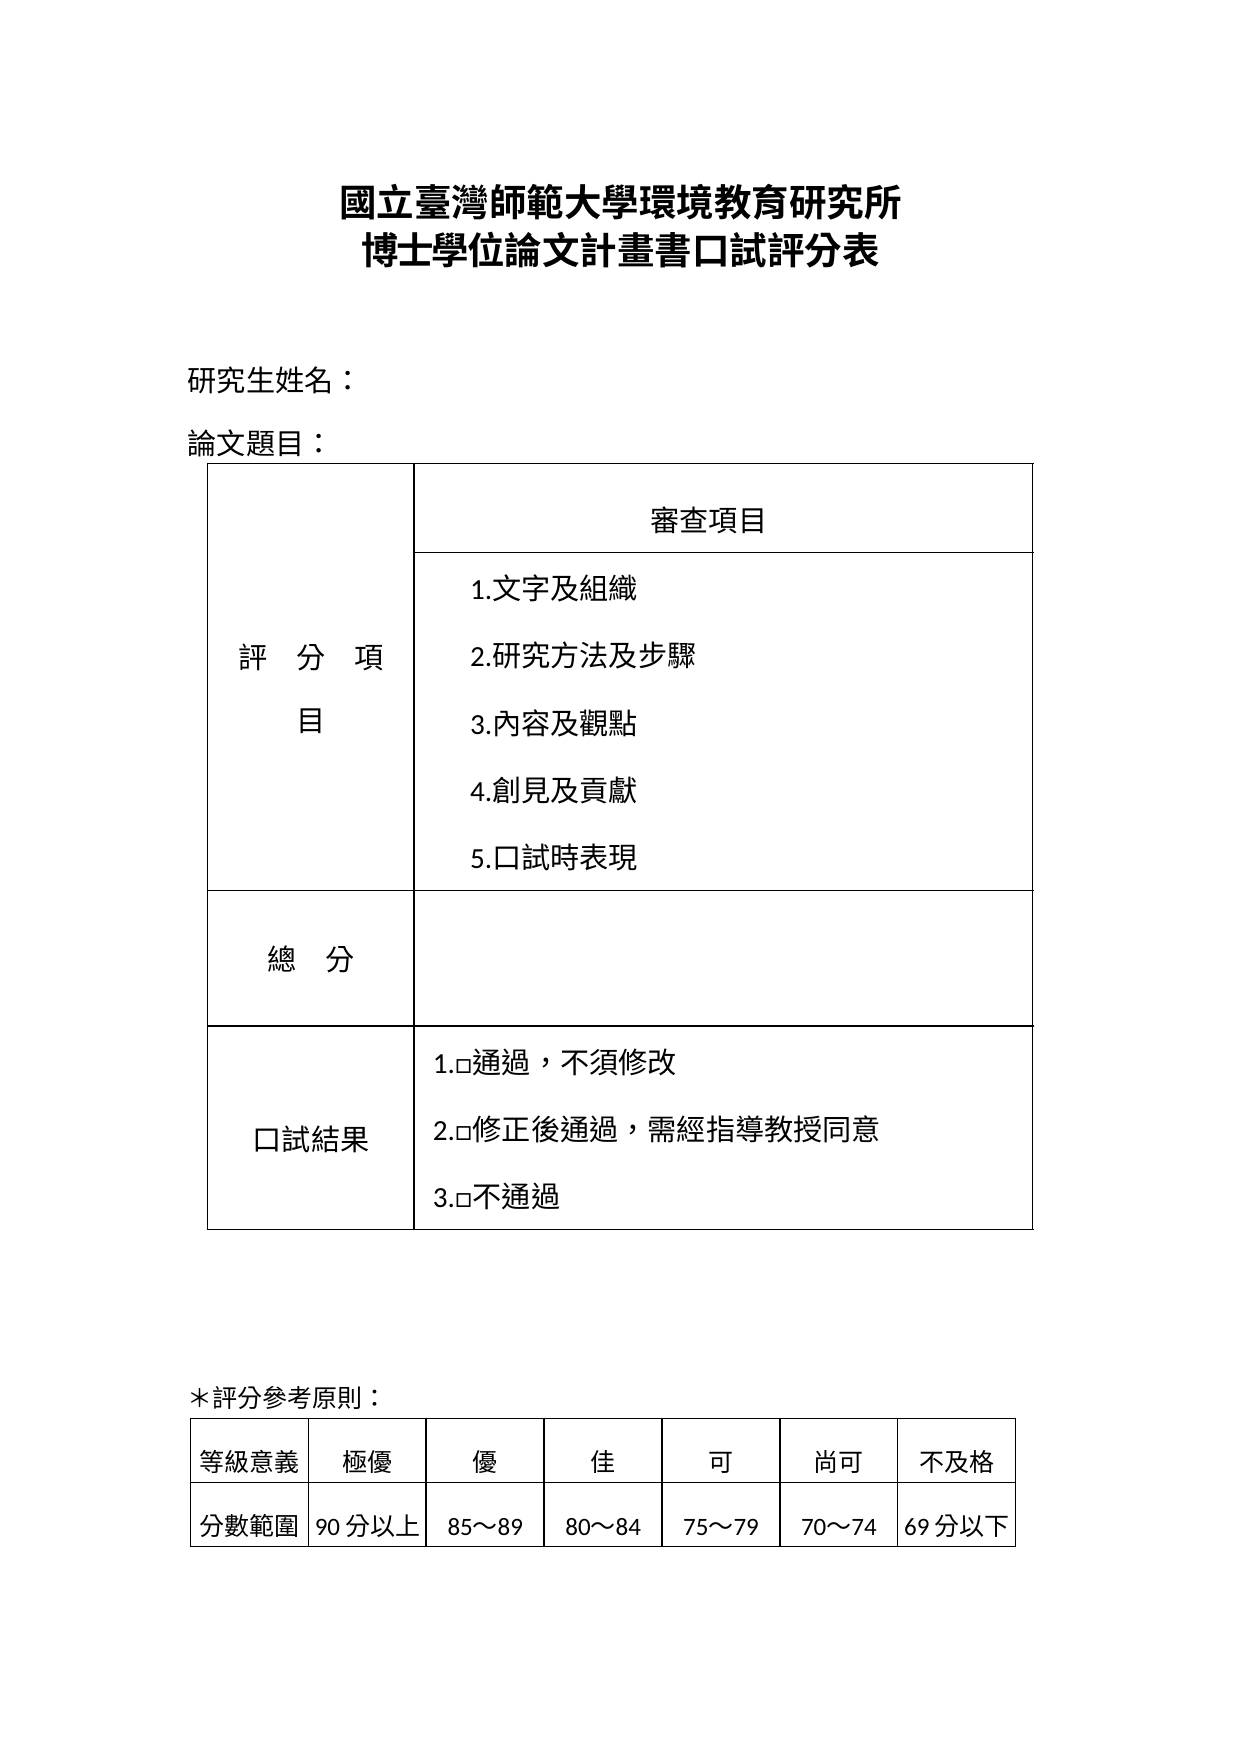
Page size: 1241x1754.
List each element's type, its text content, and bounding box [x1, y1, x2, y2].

table_cell 85～89 [427, 1483, 543, 1546]
table_header 可 [663, 1419, 779, 1482]
table_cell 1.□通過，不須修改 2.□修正後通過，需經指導教授同意 3.□不通過 [415, 1027, 1032, 1228]
table_cell 75～79 [663, 1483, 779, 1546]
table_header 不及格 [898, 1419, 1015, 1482]
table_cell 分數範圍 [191, 1483, 308, 1546]
table_header 極優 [309, 1419, 425, 1482]
table_cell 1.文字及組織 2.研究方法及步驟 3.內容及觀點 4.創見及貢獻 5.口試時表現 [415, 553, 1032, 889]
table_cell 69分以下 [898, 1483, 1015, 1546]
table_cell 70～74 [781, 1483, 897, 1546]
table_header 等級意義 [191, 1419, 308, 1482]
table_cell 口試結果 [208, 1027, 413, 1228]
text ＊評分參考原則： [187, 1355, 1053, 1418]
table_cell 80～84 [545, 1483, 661, 1546]
text 國立臺灣師範大學環境教育研究所 [187, 158, 1053, 221]
table_header 評 分 項 目 [208, 464, 413, 889]
table_header 審查項目 [415, 464, 1032, 552]
table_cell 總 分 [208, 891, 413, 1025]
table_header 尚可 [781, 1419, 897, 1482]
text 論文題目： [187, 400, 1053, 462]
text 博士學位論文計畫書口試評分表 [187, 221, 1053, 275]
text 研究生姓名： [187, 337, 1053, 400]
table_header 佳 [545, 1419, 661, 1482]
table_cell [415, 891, 1032, 1025]
table_cell 90分以上 [309, 1483, 425, 1546]
table_header 優 [427, 1419, 543, 1482]
